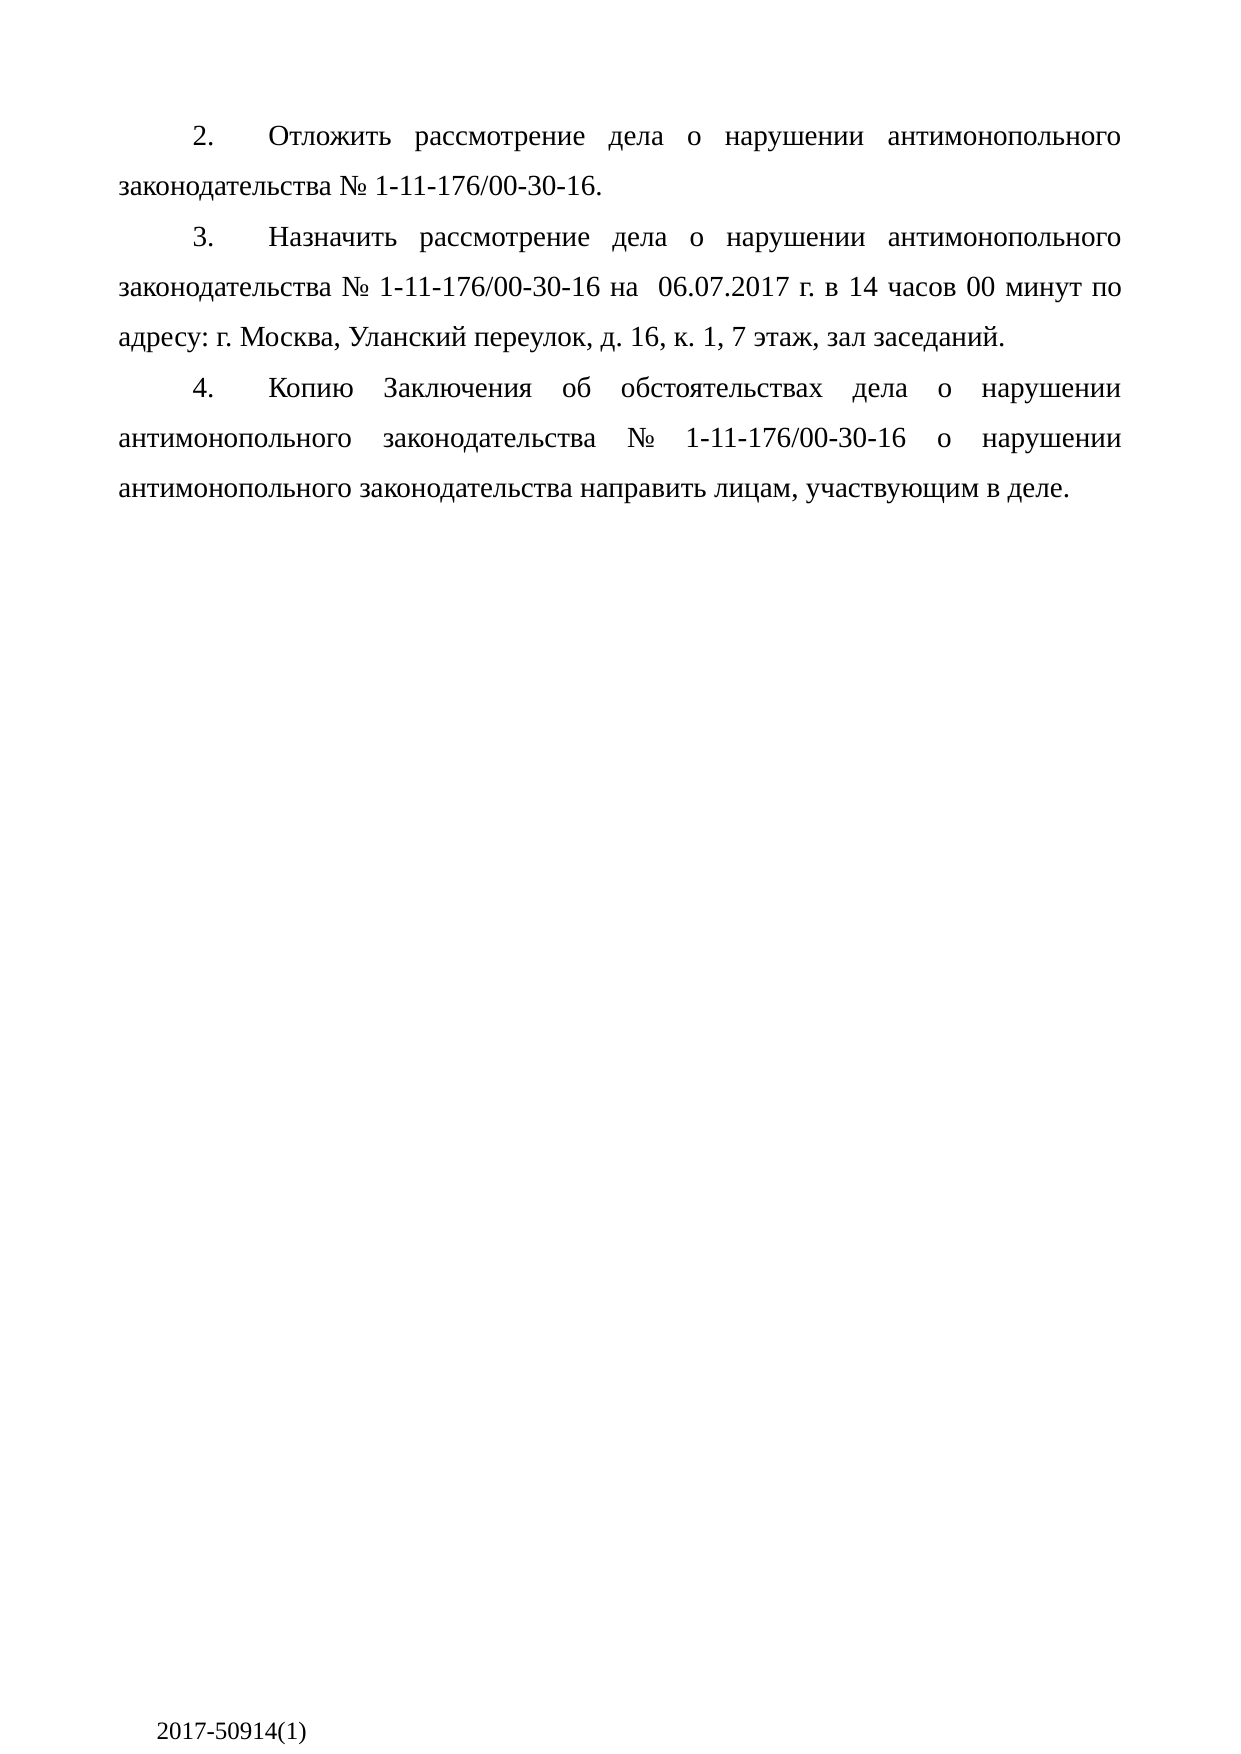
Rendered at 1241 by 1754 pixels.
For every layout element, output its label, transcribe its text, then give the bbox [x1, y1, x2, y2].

list Назначить рассмотрение дела о нарушении антимонопольного законодательства № 1-11-176/00-30-16 на 06.07.2017 г. в 14 часов 00 минут по адресу: г. Москва, Уланский переулок, д. 16, к. 1, 7 этаж, зал заседаний. [118, 219, 1122, 353]
list Отложить рассмотрение дела о нарушении антимонопольного законодательства № 1-11-176/00-30-16. [118, 118, 1122, 202]
list Копию Заключения об обстоятельствах дела о нарушении антимонопольного законодательства № 1-11-176/00-30-16 о нарушении антимонопольного законодательства направить лицам, участвующим в деле. [118, 370, 1122, 504]
